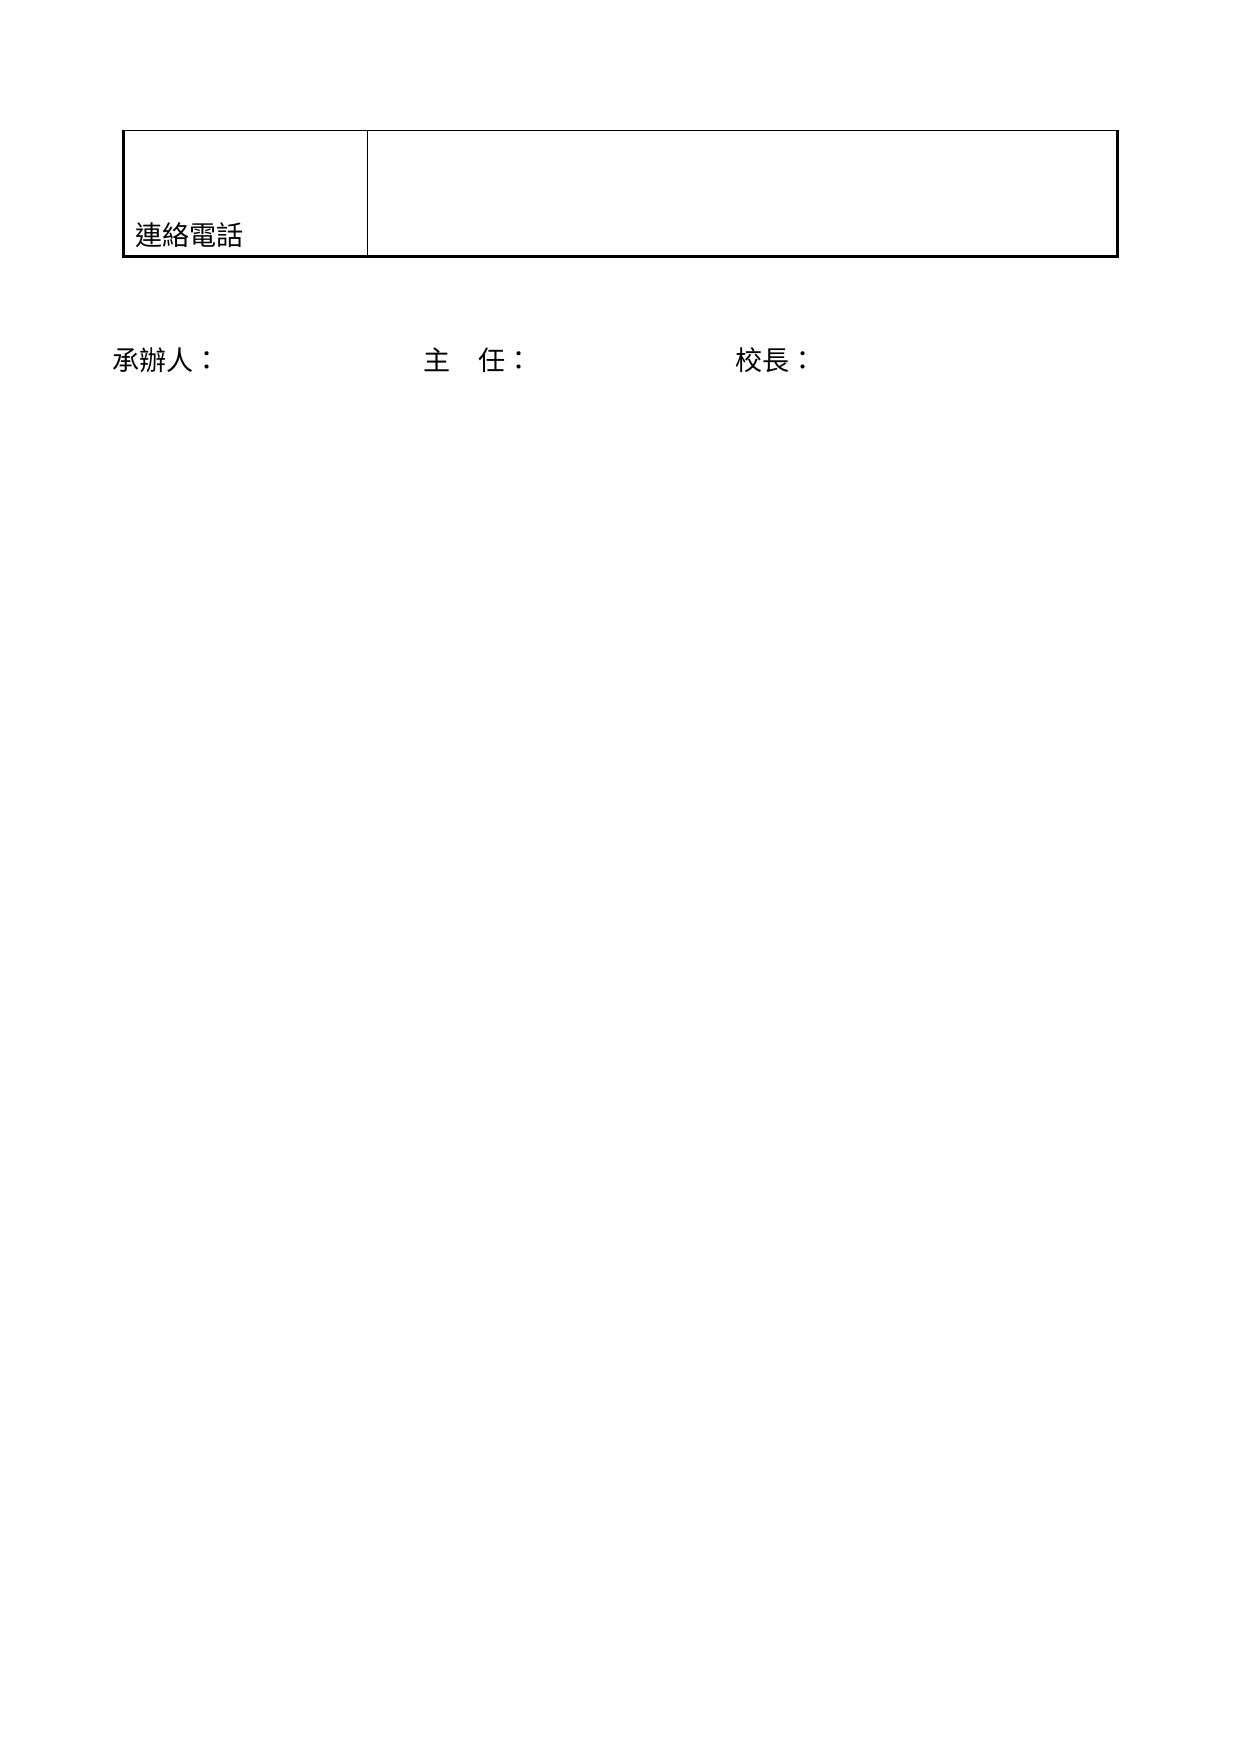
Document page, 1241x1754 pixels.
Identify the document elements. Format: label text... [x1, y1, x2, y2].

table_cell 連絡電話 [125, 131, 367, 255]
text 承辦人： 主 任： 校長： [112, 317, 1128, 380]
table_cell [368, 131, 1116, 255]
